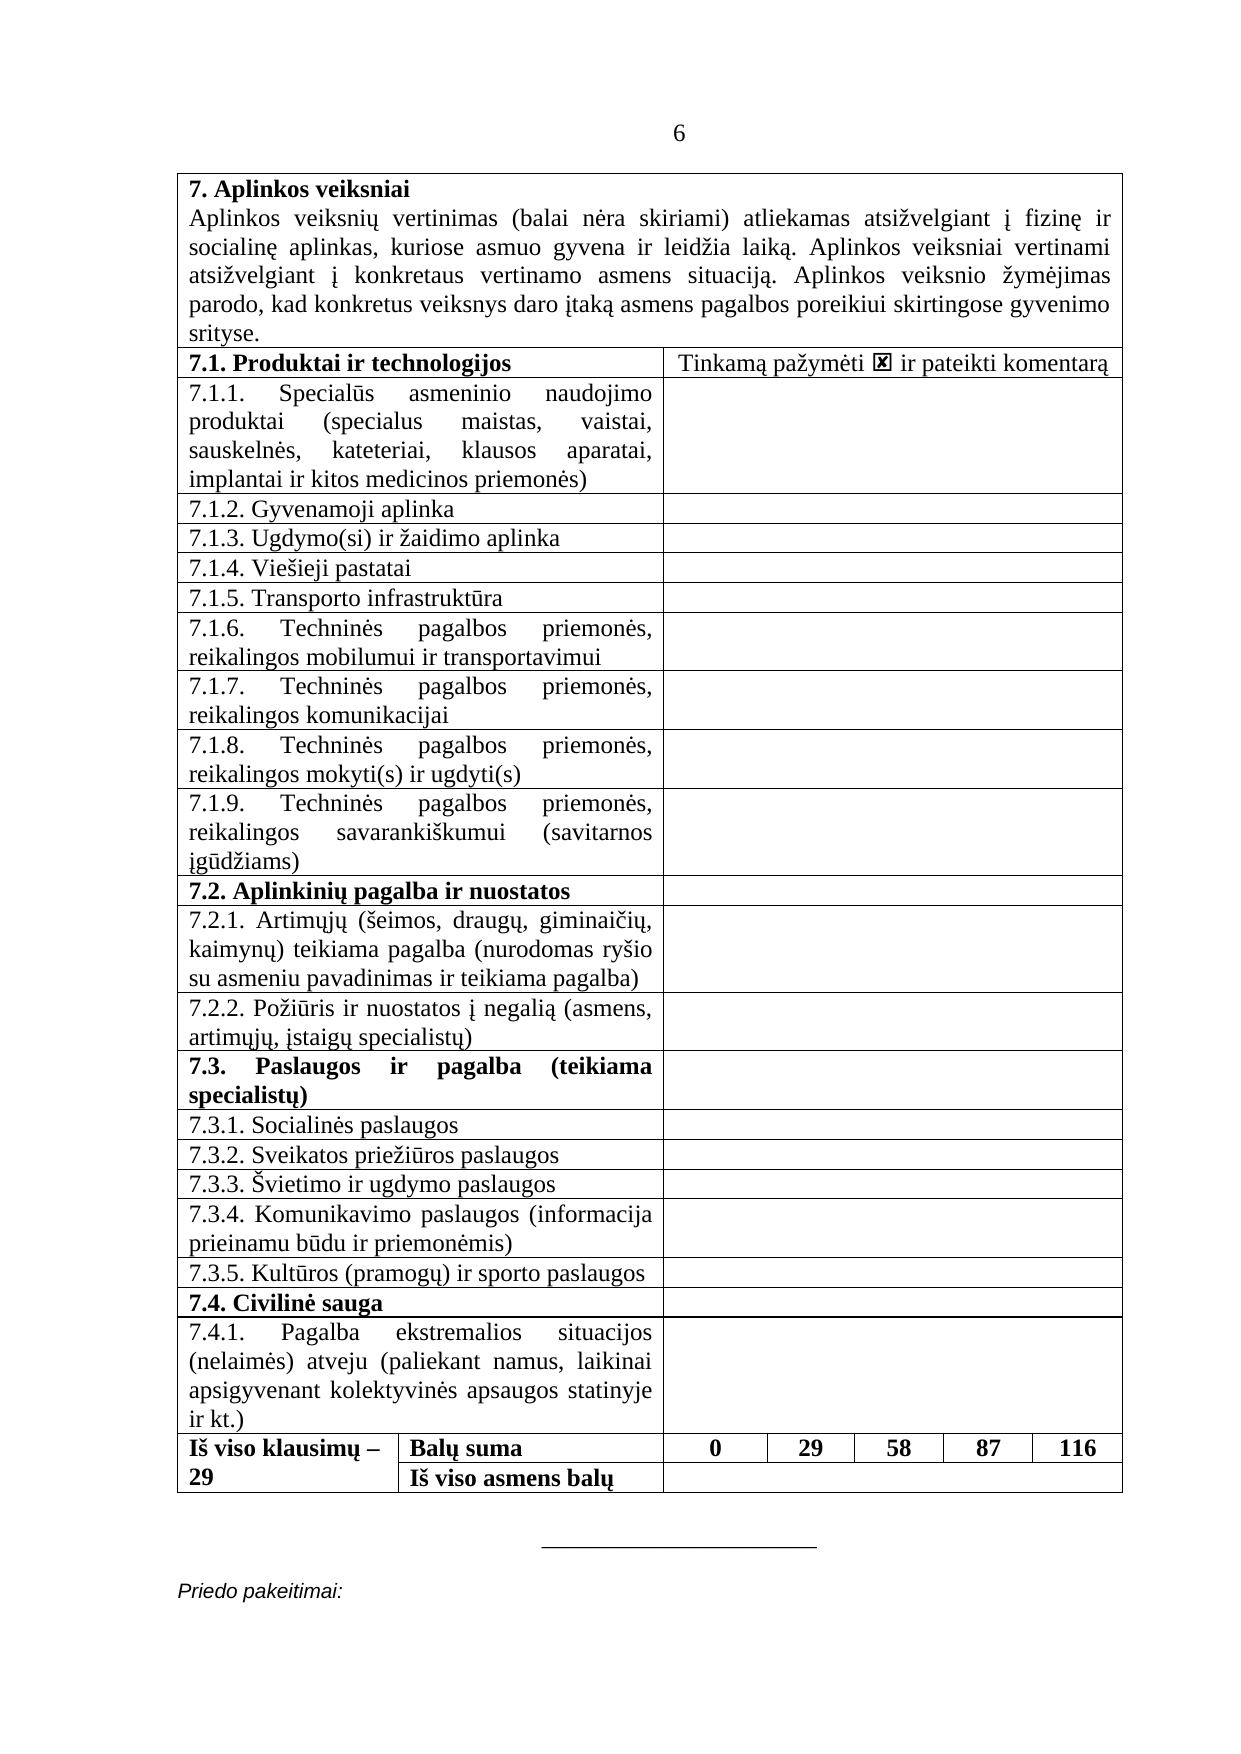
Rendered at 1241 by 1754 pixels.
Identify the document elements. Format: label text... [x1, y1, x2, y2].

table_cell 7.1. Produktai ir technologijos [178, 348, 663, 377]
table_cell Iš viso asmens balų [399, 1463, 663, 1492]
text Priedo pakeitimai: [177, 1579, 1181, 1603]
table_cell [664, 1258, 1122, 1287]
table_cell 7.3.1. Socialinės paslaugos [178, 1110, 663, 1139]
table_cell 7.1.4. Viešieji pastatai [178, 553, 663, 582]
table_cell 7.1.1. Specialūs asmeninio naudojimo produktai (specialus maistas, vaistai, sauskelnės, kateteriai, klausos aparatai, implantai ir kitos medicinos priemonės) [178, 378, 663, 493]
table_cell 7.1.3. Ugdymo(si) ir žaidimo aplinka [178, 524, 663, 552]
table_cell [664, 906, 1122, 992]
table_cell 7.3.2. Sveikatos priežiūros paslaugos [178, 1140, 663, 1168]
table_cell [664, 1318, 1122, 1432]
table_cell [664, 1170, 1122, 1198]
table_cell 7.1.5. Transporto infrastruktūra [178, 583, 663, 612]
table_cell 7.2. Aplinkinių pagalba ir nuostatos [178, 876, 663, 904]
table_cell 58 [855, 1434, 943, 1462]
table_cell 7.2.1. Artimųjų (šeimos, draugų, giminaičių, kaimynų) teikiama pagalba (nurodomas ryšio su asmeniu pavadinimas ir teikiama pagalba) [178, 906, 663, 992]
table_cell [664, 1199, 1122, 1257]
table_cell [664, 1288, 1122, 1316]
table_cell Tinkamą pažymėti  ir pateikti komentarą [664, 348, 1122, 377]
table_cell 7. Aplinkos veiksniai Aplinkos veiksnių vertinimas (balai nėra skiriami) atliekamas atsižvelgiant į fizinę ir socialinę aplinkas, kuriose asmuo gyvena ir leidžia laiką. Aplinkos veiksniai vertinami atsižvelgiant į konkretaus vertinamo asmens situaciją. Aplinkos veiksnio žymėjimas parodo, kad konkretus veiksnys daro įtaką asmens pagalbos poreikiui skirtingose gyvenimo srityse. [178, 174, 1122, 347]
table_cell 7.1.7. Techninės pagalbos priemonės, reikalingos komunikacijai [178, 671, 663, 729]
table_cell [664, 671, 1122, 729]
table_cell [664, 876, 1122, 904]
table_cell 7.1.9. Techninės pagalbos priemonės, reikalingos savarankiškumui (savitarnos įgūdžiams) [178, 789, 663, 875]
table_cell 7.3.4. Komunikavimo paslaugos (informacija prieinamu būdu ir priemonėmis) [178, 1199, 663, 1257]
table_cell 7.3. Paslaugos ir pagalba (teikiama specialistų) [178, 1051, 663, 1109]
table_cell 116 [1033, 1434, 1122, 1462]
table_cell [664, 1110, 1122, 1139]
table_cell [664, 524, 1122, 552]
table_cell 7.1.2. Gyvenamoji aplinka [178, 494, 663, 522]
table_cell [664, 613, 1122, 670]
text ______________________ [177, 1522, 1181, 1551]
table_cell [664, 789, 1122, 875]
table_cell Iš viso klausimų – 29 [178, 1434, 398, 1492]
table_cell 29 [768, 1434, 854, 1462]
table_cell [664, 553, 1122, 582]
table_cell 7.4.1. Pagalba ekstremalios situacijos (nelaimės) atveju (paliekant namus, laikinai apsigyvenant kolektyvinės apsaugos statinyje ir kt.) [178, 1318, 663, 1432]
table_cell [664, 378, 1122, 493]
table_cell 7.1.6. Techninės pagalbos priemonės, reikalingos mobilumui ir transportavimui [178, 613, 663, 670]
table_cell 7.4. Civilinė sauga [178, 1288, 663, 1316]
table_cell 7.3.5. Kultūros (pramogų) ir sporto paslaugos [178, 1258, 663, 1287]
table_cell 87 [944, 1434, 1032, 1462]
table_cell Balų suma [399, 1434, 663, 1462]
table_cell 0 [664, 1434, 767, 1462]
table_cell [664, 730, 1122, 787]
table_cell [664, 1051, 1122, 1109]
table_cell 7.1.8. Techninės pagalbos priemonės, reikalingos mokyti(s) ir ugdyti(s) [178, 730, 663, 787]
table_cell 7.2.2. Požiūris ir nuostatos į negalią (asmens, artimųjų, įstaigų specialistų) [178, 993, 663, 1050]
table_cell 7.3.3. Švietimo ir ugdymo paslaugos [178, 1170, 663, 1198]
table_cell [664, 1463, 1122, 1492]
table_cell [664, 583, 1122, 612]
table_cell [664, 1140, 1122, 1168]
table_cell [664, 494, 1122, 522]
table_cell [664, 993, 1122, 1050]
